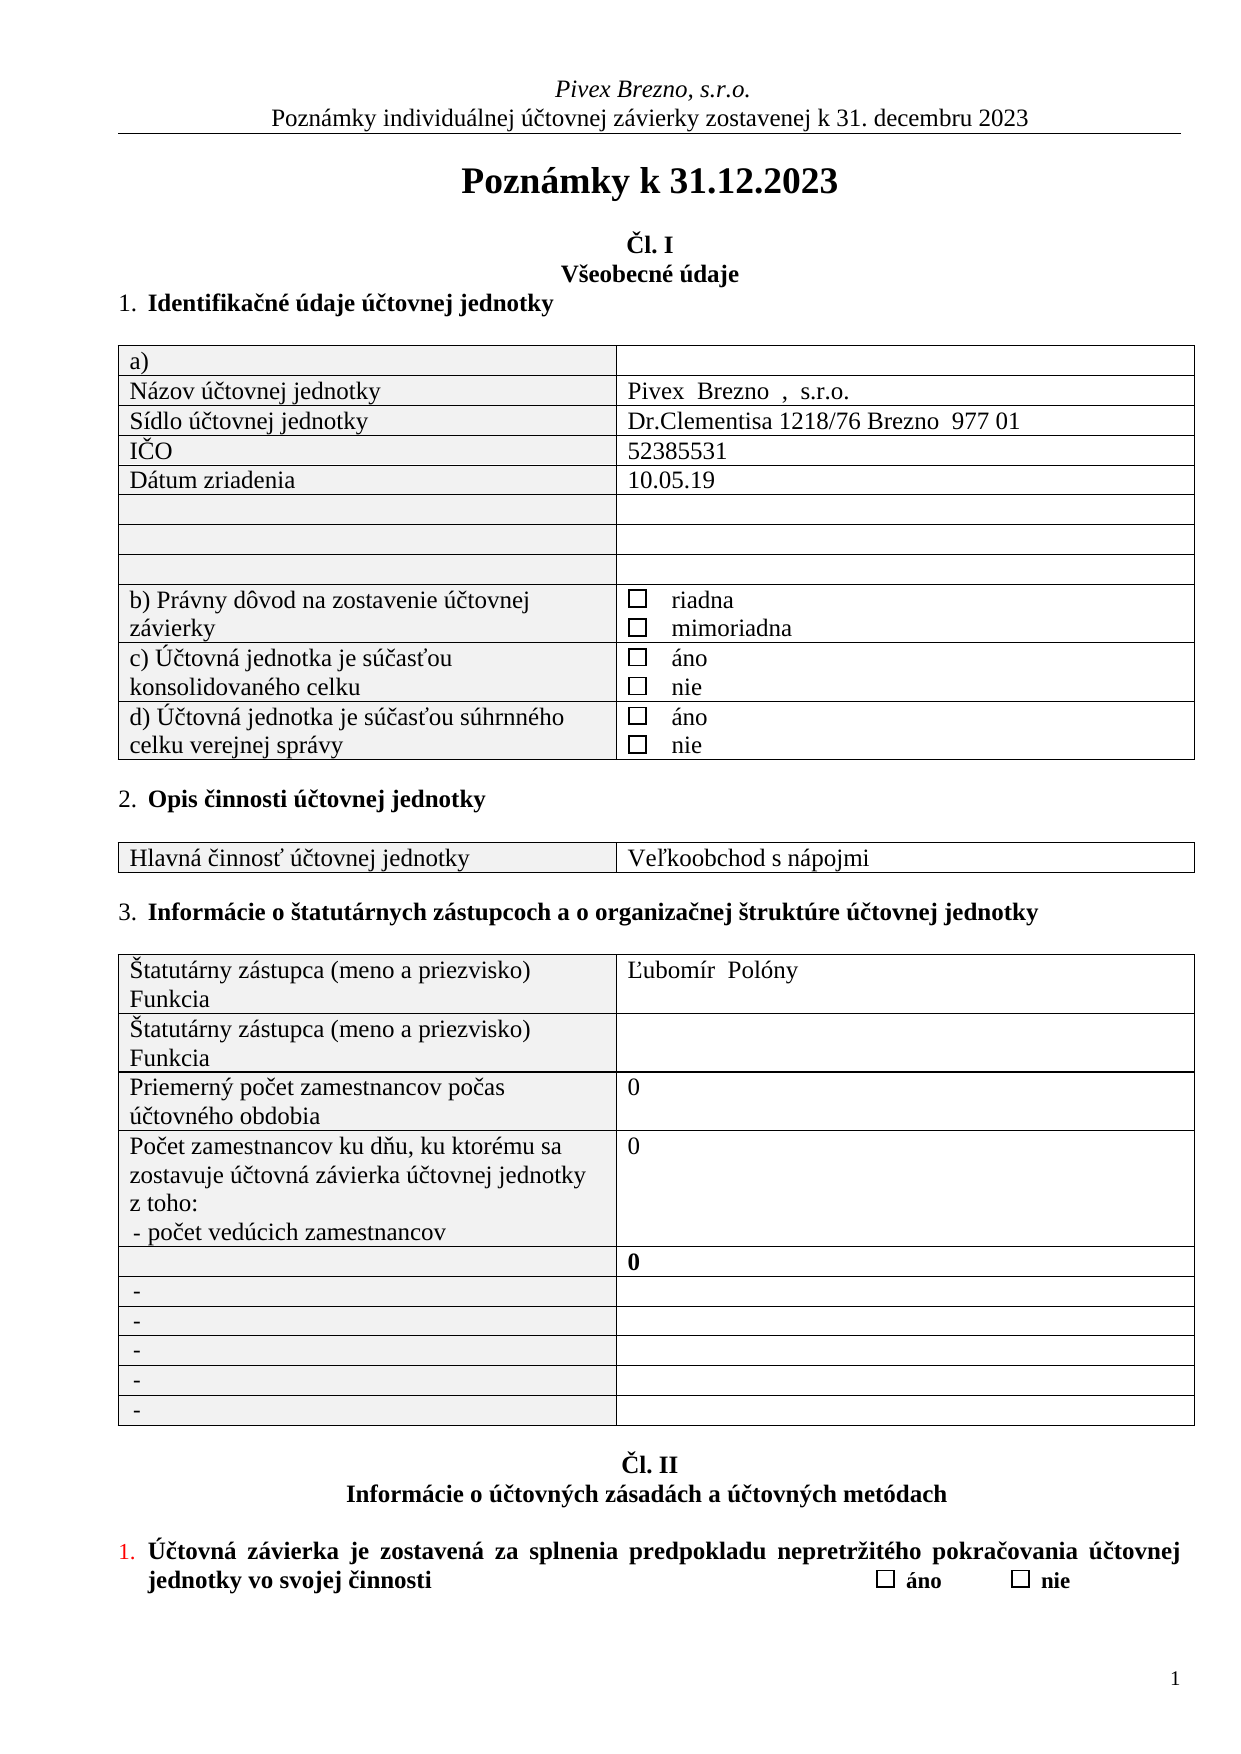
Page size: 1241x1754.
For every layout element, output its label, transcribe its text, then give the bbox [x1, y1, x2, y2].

table_cell d) Účtovná jednotka je súčasťou súhrnného celku verejnej správy [119, 702, 616, 759]
table_cell Sídlo účtovnej jednotky [119, 406, 616, 435]
table_cell Počet zamestnancov ku dňu, ku ktorému sa zostavuje účtovná závierka účtovnej jednotky z toho: počet vedúcich zamestnancov [119, 1131, 616, 1246]
table_cell 0 [617, 1247, 1194, 1276]
table_cell [617, 1396, 1194, 1425]
table_cell [617, 555, 1194, 584]
table_header a) [119, 346, 616, 375]
table_header Hlavná činnosť účtovnej jednotky [119, 843, 616, 872]
table_cell [617, 1307, 1194, 1335]
table_cell [119, 1277, 616, 1306]
table_cell [119, 1307, 616, 1335]
table_cell riadna mimoriadna [617, 585, 1194, 642]
table_header Veľkoobchod s nápojmi [617, 843, 1194, 872]
text Informácie o účtovných zásadách a účtovných metódach [118, 1479, 1181, 1507]
table_cell [617, 1336, 1194, 1365]
text Poznámky k 31.12.2023 [118, 158, 1181, 202]
table_cell [617, 1366, 1194, 1395]
table_cell [119, 525, 616, 554]
table_cell [119, 555, 616, 584]
text Čl. I [118, 230, 1181, 259]
table_cell IČO [119, 436, 616, 464]
table_cell [617, 495, 1194, 524]
list Opis činnosti účtovnej jednotky [118, 784, 1181, 813]
list Účtovná závierka je zostavená za splnenia predpokladu nepretržitého pokračovania účtovnej jednotky vo svojej činnosti áno nie [118, 1536, 1181, 1594]
table_cell [119, 1366, 616, 1395]
table_cell 10.05.19 [617, 466, 1194, 494]
table_cell 0 [617, 1131, 1194, 1246]
table_cell [119, 1336, 616, 1365]
table_cell Dr.Clementisa 1218/76 Brezno 977 01 [617, 406, 1194, 435]
table_cell [119, 1396, 616, 1425]
table_cell b) Právny dôvod na zostavenie účtovnej závierky [119, 585, 616, 642]
table_cell Pivex Brezno , s.r.o. [617, 376, 1194, 405]
table_cell Priemerný počet zamestnancov počas účtovného obdobia [119, 1073, 616, 1130]
list Identifikačné údaje účtovnej jednotky [118, 288, 1181, 317]
table_header [617, 346, 1194, 375]
table_cell [617, 1277, 1194, 1306]
table_cell Dátum zriadenia [119, 466, 616, 494]
table_header Ľubomír Polóny [617, 955, 1194, 1013]
table_cell [617, 525, 1194, 554]
table_cell [119, 1247, 616, 1276]
table_cell [119, 495, 616, 524]
table_cell áno nie [617, 643, 1194, 701]
table_cell áno nie [617, 702, 1194, 759]
table_header Štatutárny zástupca (meno a priezvisko) Funkcia [119, 955, 616, 1013]
table_cell Štatutárny zástupca (meno a priezvisko) Funkcia [119, 1014, 616, 1071]
list Informácie o štatutárnych zástupcoch a o organizačnej štruktúre účtovnej jednotky [118, 897, 1181, 926]
text Čl. II [118, 1450, 1181, 1479]
table_cell c) Účtovná jednotka je súčasťou konsolidovaného celku [119, 643, 616, 701]
table_cell 52385531 [617, 436, 1194, 464]
table_cell [617, 1014, 1194, 1071]
table_cell 0 [617, 1073, 1194, 1130]
text Všeobecné údaje [118, 259, 1181, 288]
table_cell Názov účtovnej jednotky [119, 376, 616, 405]
